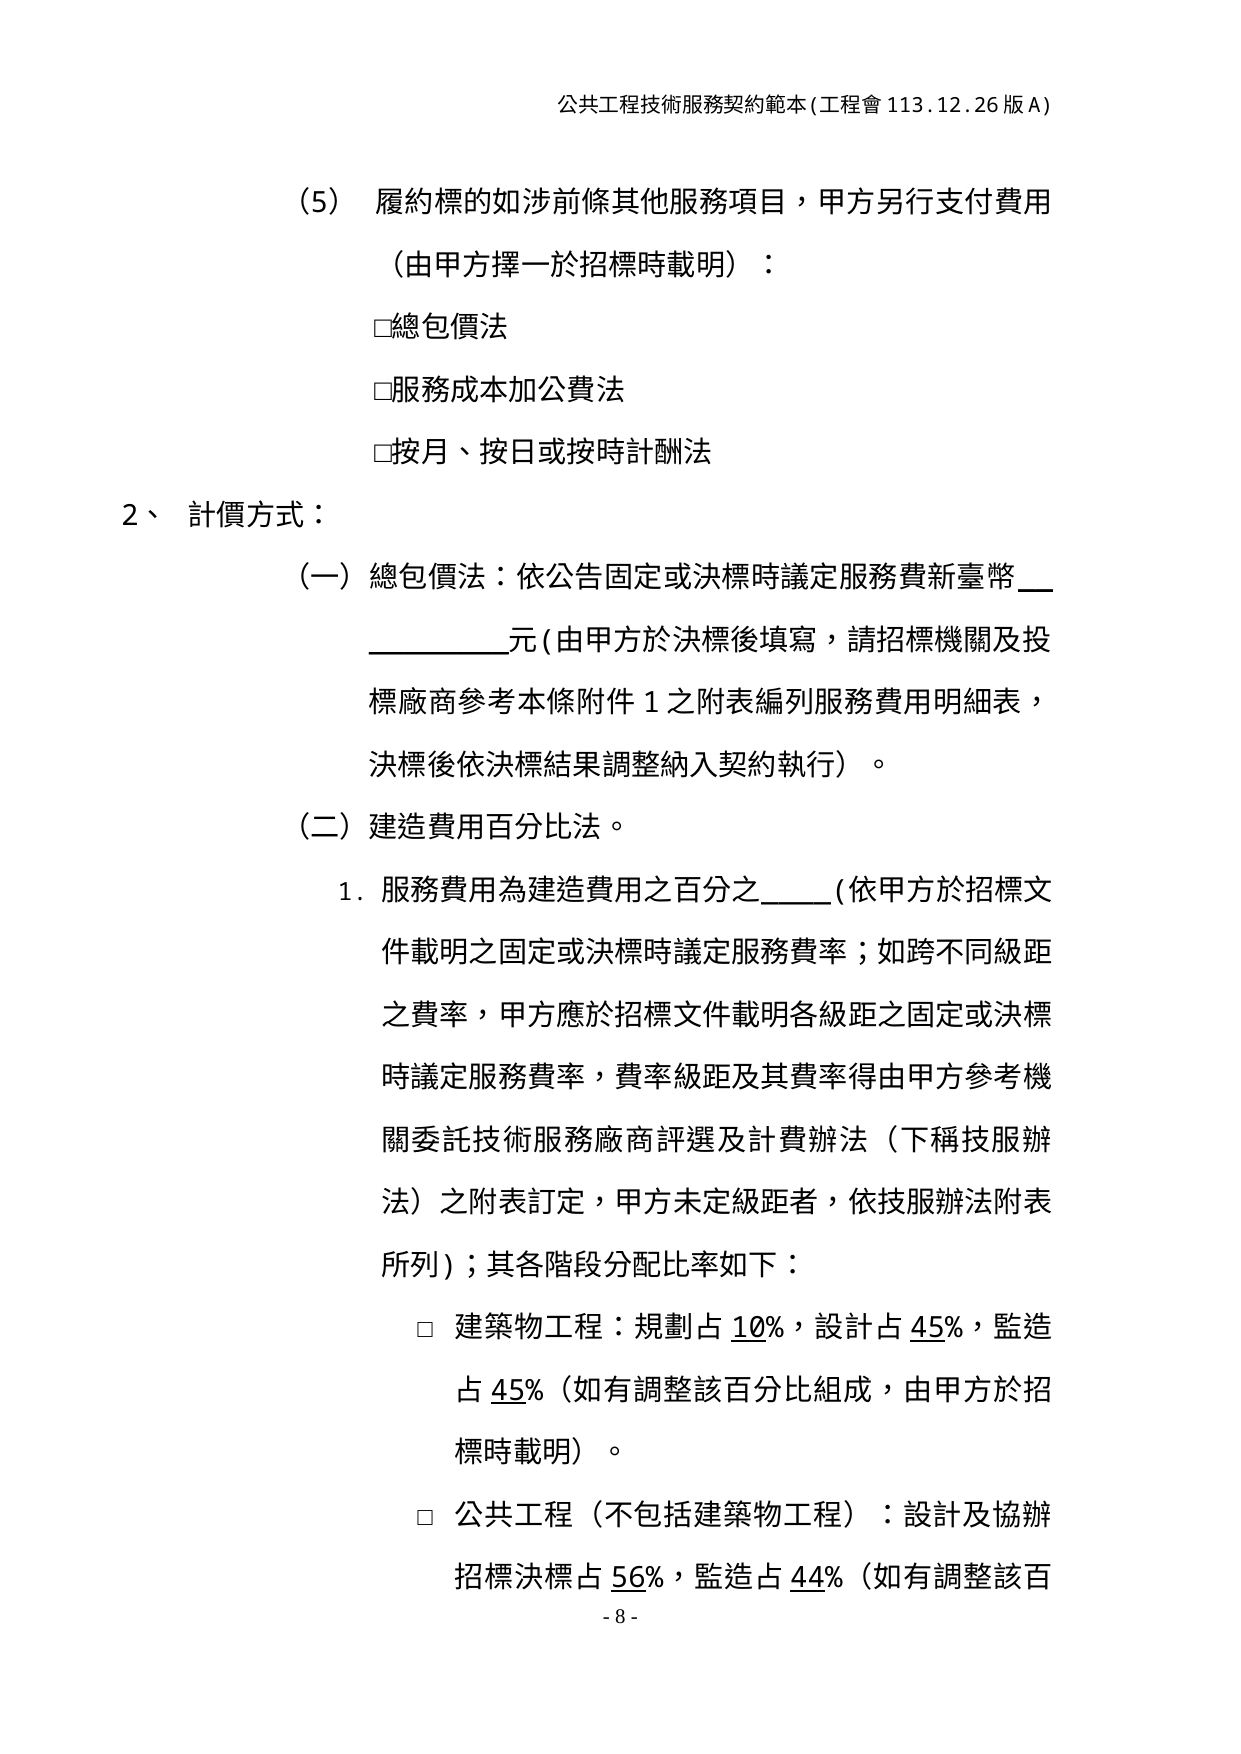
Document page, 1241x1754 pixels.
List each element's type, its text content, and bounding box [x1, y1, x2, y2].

list 建築物工程：規劃占10%，設計占45%，監造占45%（如有調整該百分比組成，由甲方於招標時載明）。 [417, 1283, 1053, 1471]
list 履約標的如涉前條其他服務項目，甲方另行支付費用（由甲方擇一於招標時載明）： [281, 158, 1053, 283]
list 計價方式： [121, 471, 1053, 533]
list 服務費用為建造費用之百分之____(依甲方於招標文件載明之固定或決標時議定服務費率；如跨不同級距之費率，甲方應於招標文件載明各級距之固定或決標時議定服務費率，費率級距及其費率得由甲方參考機關委託技術服務廠商評選及計費辦法（下稱技服辦法）之附表訂定，甲方未定級距者，依技服辦法附表所列)；其各階段分配比率如下： [337, 846, 1053, 1283]
list 公共工程（不包括建築物工程）：設計及協辦招標決標占56%，監造占44%（如有調整該百 [417, 1471, 1053, 1596]
text □按月、按日或按時計酬法 [328, 408, 1053, 471]
text （一）總包價法：依公告固定或決標時議定服務費新臺幣__________元(由甲方於決標後填寫，請招標機關及投標廠商參考本條附件1之附表編列服務費用明細表，決標後依決標結果調整納入契約執行）。 [281, 533, 1053, 783]
text □總包價法 [328, 283, 1053, 346]
text （二）建造費用百分比法。 [281, 783, 1053, 846]
text □服務成本加公費法 [328, 346, 1053, 408]
